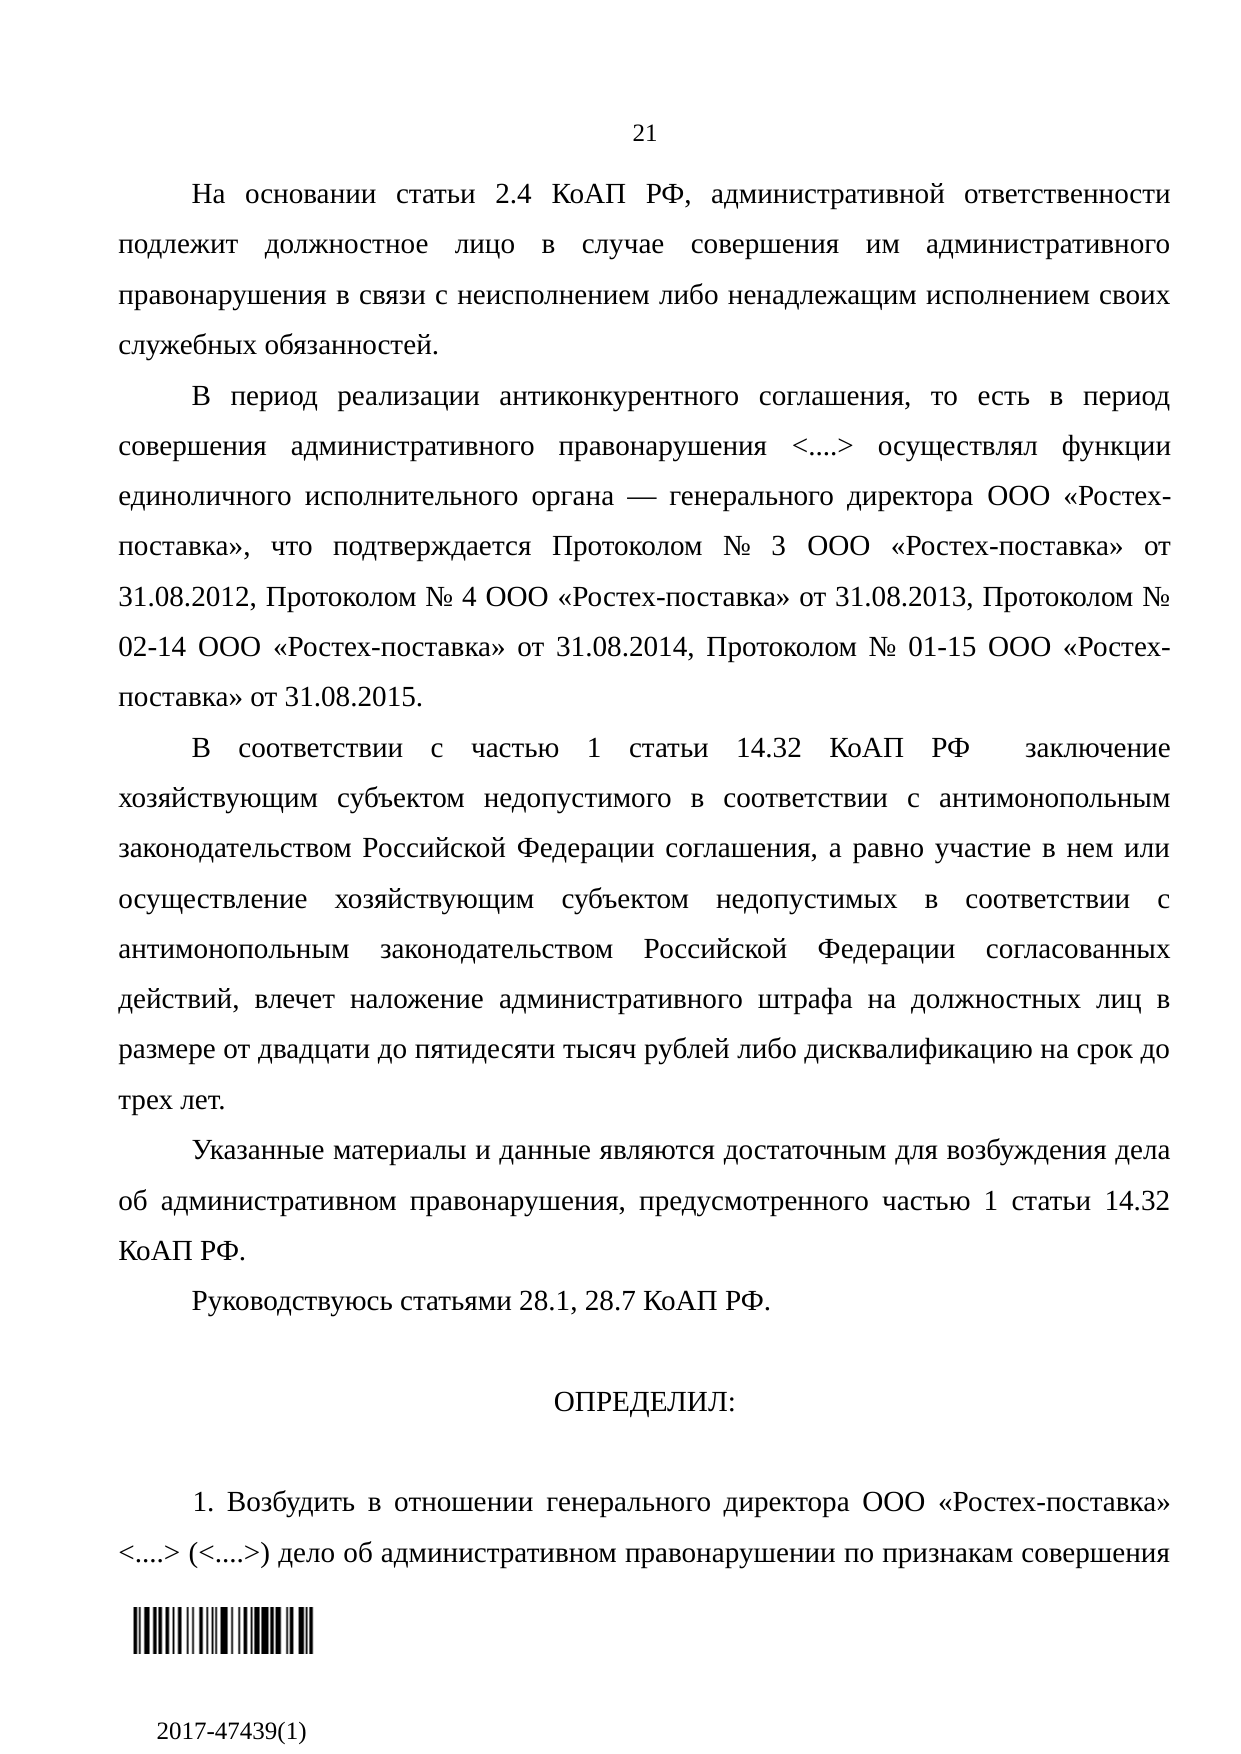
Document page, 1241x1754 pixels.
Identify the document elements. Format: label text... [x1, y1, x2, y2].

text Руководствуюсь статьями 28.1, 28.7 КоАП РФ. [118, 1283, 1171, 1317]
text В период реализации антиконкурентного соглашения, то есть в период совершения административного правонарушения <....> осуществлял функции единоличного исполнительного органа — генерального директора ООО «Ростех-поставка», что подтверждается Протоколом № 3 ООО «Ростех-поставка» от 31.08.2012, Протоколом № 4 ООО «Ростех-поставка» от 31.08.2013, Протоколом № 02-14 ООО «Ростех-поставка» от 31.08.2014, Протоколом № 01-15 ООО «Ростех-поставка» от 31.08.2015. [118, 378, 1171, 713]
text В соответствии с частью 1 статьи 14.32 КоАП РФ заключение хозяйствующим субъектом недопустимого в соответствии с антимонопольным законодательством Российской Федерации соглашения, а равно участие в нем или осуществление хозяйствующим субъектом недопустимых в соответствии с антимонопольным законодательством Российской Федерации согласованных действий, влечет наложение административного штрафа на должностных лиц в размере от двадцати до пятидесяти тысяч рублей либо дисквалификацию на срок до трех лет. [118, 730, 1171, 1116]
text ОПРЕДЕЛИЛ: [118, 1384, 1171, 1417]
picture [118, 1607, 331, 1654]
text На основании статьи 2.4 КоАП РФ, административной ответственности подлежит должностное лицо в случае совершения им административного правонарушения в связи с неисполнением либо ненадлежащим исполнением своих служебных обязанностей. [118, 176, 1171, 361]
text 1. Возбудить в отношении генерального директора ООО «Ростех-поставка» <....> (<....>) дело об административном правонарушении по признакам совершения [118, 1484, 1171, 1568]
text Указанные материалы и данные являются достаточным для возбуждения дела об административном правонарушения, предусмотренного частью 1 статьи 14.32 КоАП РФ. [118, 1132, 1171, 1266]
